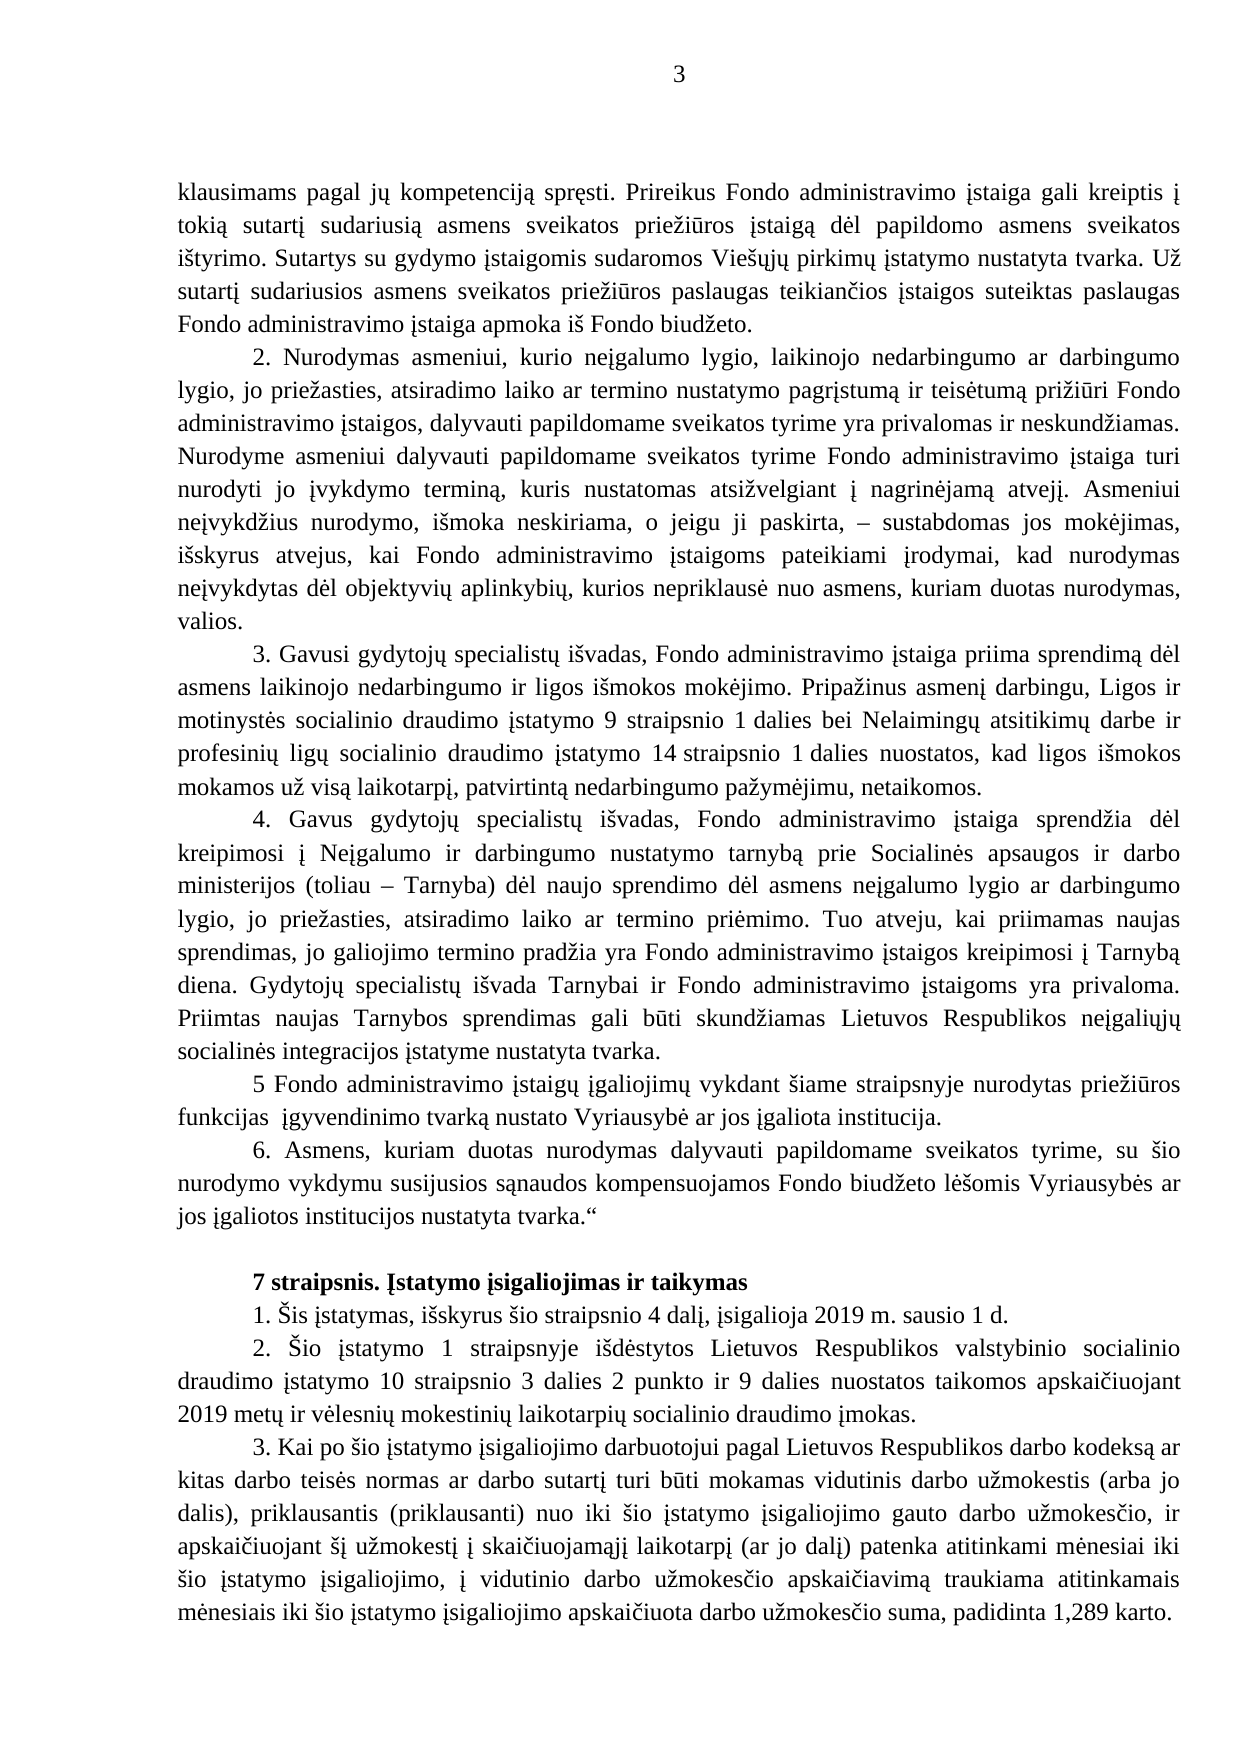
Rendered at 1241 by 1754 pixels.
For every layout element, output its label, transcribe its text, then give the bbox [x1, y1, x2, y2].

text 5 Fondo administravimo įstaigų įgaliojimų vykdant šiame straipsnyje nurodytas priežiūros funkcijas įgyvendinimo tvarką nustato Vyriausybė ar jos įgaliota institucija. [177, 1069, 1181, 1131]
text 7 straipsnis. Įstatymo įsigaliojimas ir taikymas [177, 1267, 1181, 1296]
text 2. Šio įstatymo 1 straipsnyje išdėstytos Lietuvos Respublikos valstybinio socialinio draudimo įstatymo 10 straipsnio 3 dalies 2 punkto ir 9 dalies nuostatos taikomos apskaičiuojant 2019 metų ir vėlesnių mokestinių laikotarpių socialinio draudimo įmokas. [177, 1333, 1181, 1428]
text 1. Šis įstatymas, išskyrus šio straipsnio 4 dalį, įsigalioja 2019 m. sausio 1 d. [177, 1300, 1181, 1329]
text 6. Asmens, kuriam duotas nurodymas dalyvauti papildomame sveikatos tyrime, su šio nurodymo vykdymu susijusios sąnaudos kompensuojamos Fondo biudžeto lėšomis Vyriausybės ar jos įgaliotos institucijos nustatyta tvarka.“ [177, 1135, 1181, 1229]
text 3. Kai po šio įstatymo įsigaliojimo darbuotojui pagal Lietuvos Respublikos darbo kodeksą ar kitas darbo teisės normas ar darbo sutartį turi būti mokamas vidutinis darbo užmokestis (arba jo dalis), priklausantis (priklausanti) nuo iki šio įstatymo įsigaliojimo gauto darbo užmokesčio, ir apskaičiuojant šį užmokestį į skaičiuojamąjį laikotarpį (ar jo dalį) patenka atitinkami mėnesiai iki šio įstatymo įsigaliojimo, į vidutinio darbo užmokesčio apskaičiavimą traukiama atitinkamais mėnesiais iki šio įstatymo įsigaliojimo apskaičiuota darbo užmokesčio suma, padidinta 1,289 karto. [177, 1432, 1181, 1626]
text 2. Nurodymas asmeniui, kurio neįgalumo lygio, laikinojo nedarbingumo ar darbingumo lygio, jo priežasties, atsiradimo laiko ar termino nustatymo pagrįstumą ir teisėtumą prižiūri Fondo administravimo įstaigos, dalyvauti papildomame sveikatos tyrime yra privalomas ir neskundžiamas. Nurodyme asmeniui dalyvauti papildomame sveikatos tyrime Fondo administravimo įstaiga turi nurodyti jo įvykdymo terminą, kuris nustatomas atsižvelgiant į nagrinėjamą atvejį. Asmeniui neįvykdžius nurodymo, išmoka neskiriama, o jeigu ji paskirta, – sustabdomas jos mokėjimas, išskyrus atvejus, kai Fondo administravimo įstaigoms pateikiami įrodymai, kad nurodymas neįvykdytas dėl objektyvių aplinkybių, kurios nepriklausė nuo asmens, kuriam duotas nurodymas, valios. [177, 342, 1181, 635]
text 3. Gavusi gydytojų specialistų išvadas, Fondo administravimo įstaiga priima sprendimą dėl asmens laikinojo nedarbingumo ir ligos išmokos mokėjimo. Pripažinus asmenį darbingu, Ligos ir motinystės socialinio draudimo įstatymo 9 straipsnio 1 dalies bei Nelaimingų atsitikimų darbe ir profesinių ligų socialinio draudimo įstatymo 14 straipsnio 1 dalies nuostatos, kad ligos išmokos mokamos už visą laikotarpį, patvirtintą nedarbingumo pažymėjimu, netaikomos. [177, 639, 1181, 800]
text klausimams pagal jų kompetenciją spręsti. Prireikus Fondo administravimo įstaiga gali kreiptis į tokią sutartį sudariusią asmens sveikatos priežiūros įstaigą dėl papildomo asmens sveikatos ištyrimo. Sutartys su gydymo įstaigomis sudaromos Viešųjų pirkimų įstatymo nustatyta tvarka. Už sutartį sudariusios asmens sveikatos priežiūros paslaugas teikiančios įstaigos suteiktas paslaugas Fondo administravimo įstaiga apmoka iš Fondo biudžeto. [177, 177, 1181, 338]
text 4. Gavus gydytojų specialistų išvadas, Fondo administravimo įstaiga sprendžia dėl kreipimosi į Neįgalumo ir darbingumo nustatymo tarnybą prie Socialinės apsaugos ir darbo ministerijos (toliau – Tarnyba) dėl naujo sprendimo dėl asmens neįgalumo lygio ar darbingumo lygio, jo priežasties, atsiradimo laiko ar termino priėmimo. Tuo atveju, kai priimamas naujas sprendimas, jo galiojimo termino pradžia yra Fondo administravimo įstaigos kreipimosi į Tarnybą diena. Gydytojų specialistų išvada Tarnybai ir Fondo administravimo įstaigoms yra privaloma. Priimtas naujas Tarnybos sprendimas gali būti skundžiamas Lietuvos Respublikos neįgaliųjų socialinės integracijos įstatyme nustatyta tvarka. [177, 804, 1181, 1064]
